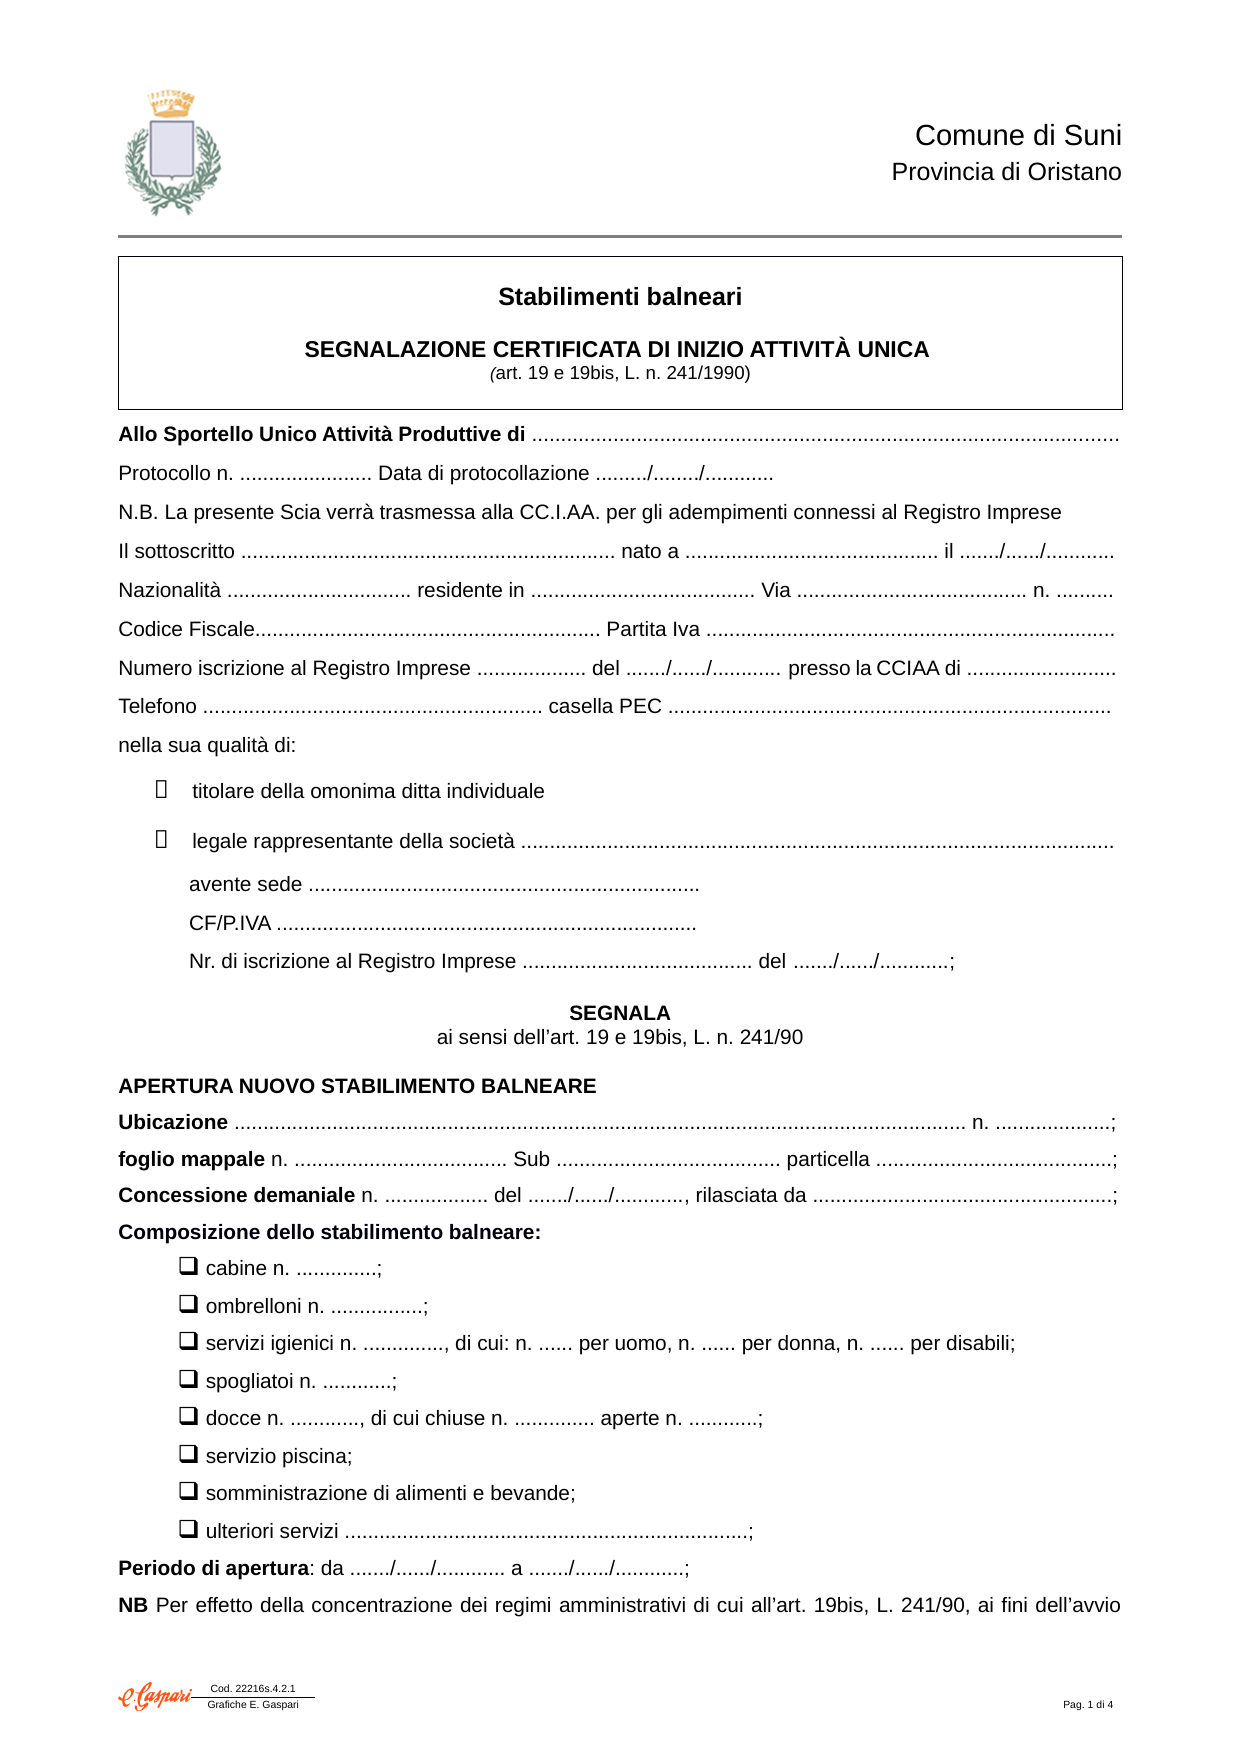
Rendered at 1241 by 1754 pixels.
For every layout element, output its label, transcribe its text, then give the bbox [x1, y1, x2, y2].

text Comune di Suni [118, 118, 1122, 152]
picture [118, 1682, 192, 1711]
text Codice Fiscale............................................................ Partita Iva ....................................................................... [118, 616, 1122, 640]
text nella sua qualità di: [118, 733, 1122, 757]
text APERTURA NUOVO STABILIMENTO BALNEARE [118, 1074, 1122, 1098]
text SEGNALA [118, 1001, 1122, 1025]
text avente sede .................................................................... [189, 872, 1122, 896]
text Composizione dello stabilimento balneare: [118, 1219, 1122, 1243]
text  servizi igienici n. .............., di cui: n. ...... per uomo, n. ...... per donna, n. ...... per disabili; [177, 1331, 1122, 1356]
text  somministrazione di alimenti e bevande; [177, 1481, 1122, 1506]
text Allo Sportello Unico Attività Produttive di [118, 422, 1122, 446]
text Provincia di Oristano [118, 157, 1122, 185]
text N.B. La presente Scia verrà trasmessa alla CC.I.AA. per gli adempimenti connessi al Registro Imprese [118, 500, 1122, 524]
text  titolare della omonima ditta individuale [153, 772, 1122, 806]
text Periodo di apertura: da ......./....../............ a ......./....../............; [118, 1556, 1122, 1580]
picture [122, 185, 224, 219]
text NB Per effetto della concentrazione dei regimi amministrativi di cui all’art. 19bis, L. 241/90, ai fini dell’avvio [118, 1592, 1122, 1616]
text  cabine n. ..............; [177, 1256, 1122, 1281]
text  ulteriori servizi ......................................................................; [177, 1518, 1122, 1543]
table_header Stabilimenti balneari SEGNALAZIONE CERTIFICATA DI INIZIO ATTIVITÀ UNICA (art. 19 e 19bis, L. n. 241/1990) [119, 257, 1122, 409]
text  spogliatoi n. ............; [177, 1368, 1122, 1393]
text Nazionalità ................................ residente in ....................................... Via ........................................ n. .......... [118, 578, 1122, 602]
picture [122, 152, 224, 157]
text Concessione demaniale n. .................. del ......./....../............, rilasciata da ....................................................; [118, 1183, 1122, 1207]
text Ubicazione ............................................................................................................................... n. ....................; [118, 1110, 1122, 1134]
text Nr. di iscrizione al Registro Imprese ........................................ del ......./....../............; [189, 949, 1122, 973]
text  servizio piscina; [177, 1443, 1122, 1468]
text foglio mappale n. ..................................... Sub ....................................... particella .........................................; [118, 1147, 1122, 1171]
text  docce n. ............, di cui chiuse n. .............. aperte n. ............; [177, 1406, 1122, 1431]
picture [122, 87, 224, 118]
text  legale rappresentante della società ....................................................................................................... [153, 822, 1122, 856]
text  ombrelloni n. ................; [177, 1293, 1122, 1318]
text Protocollo n. ....................... Data di protocollazione ........./......../............ [118, 461, 1122, 485]
text CF/P.IVA ......................................................................... [189, 911, 1122, 934]
text Il sottoscritto ................................................................. nato a ............................................ il ......./....../............ [118, 539, 1122, 563]
text ai sensi dell’art. 19 e 19bis, L. n. 241/90 [118, 1025, 1122, 1049]
text Telefono ........................................................... casella PEC ............................................................................. [118, 694, 1122, 718]
text Numero iscrizione al Registro Imprese ................... del ......./....../............ presso la CCIAA di .......................... [118, 655, 1122, 679]
